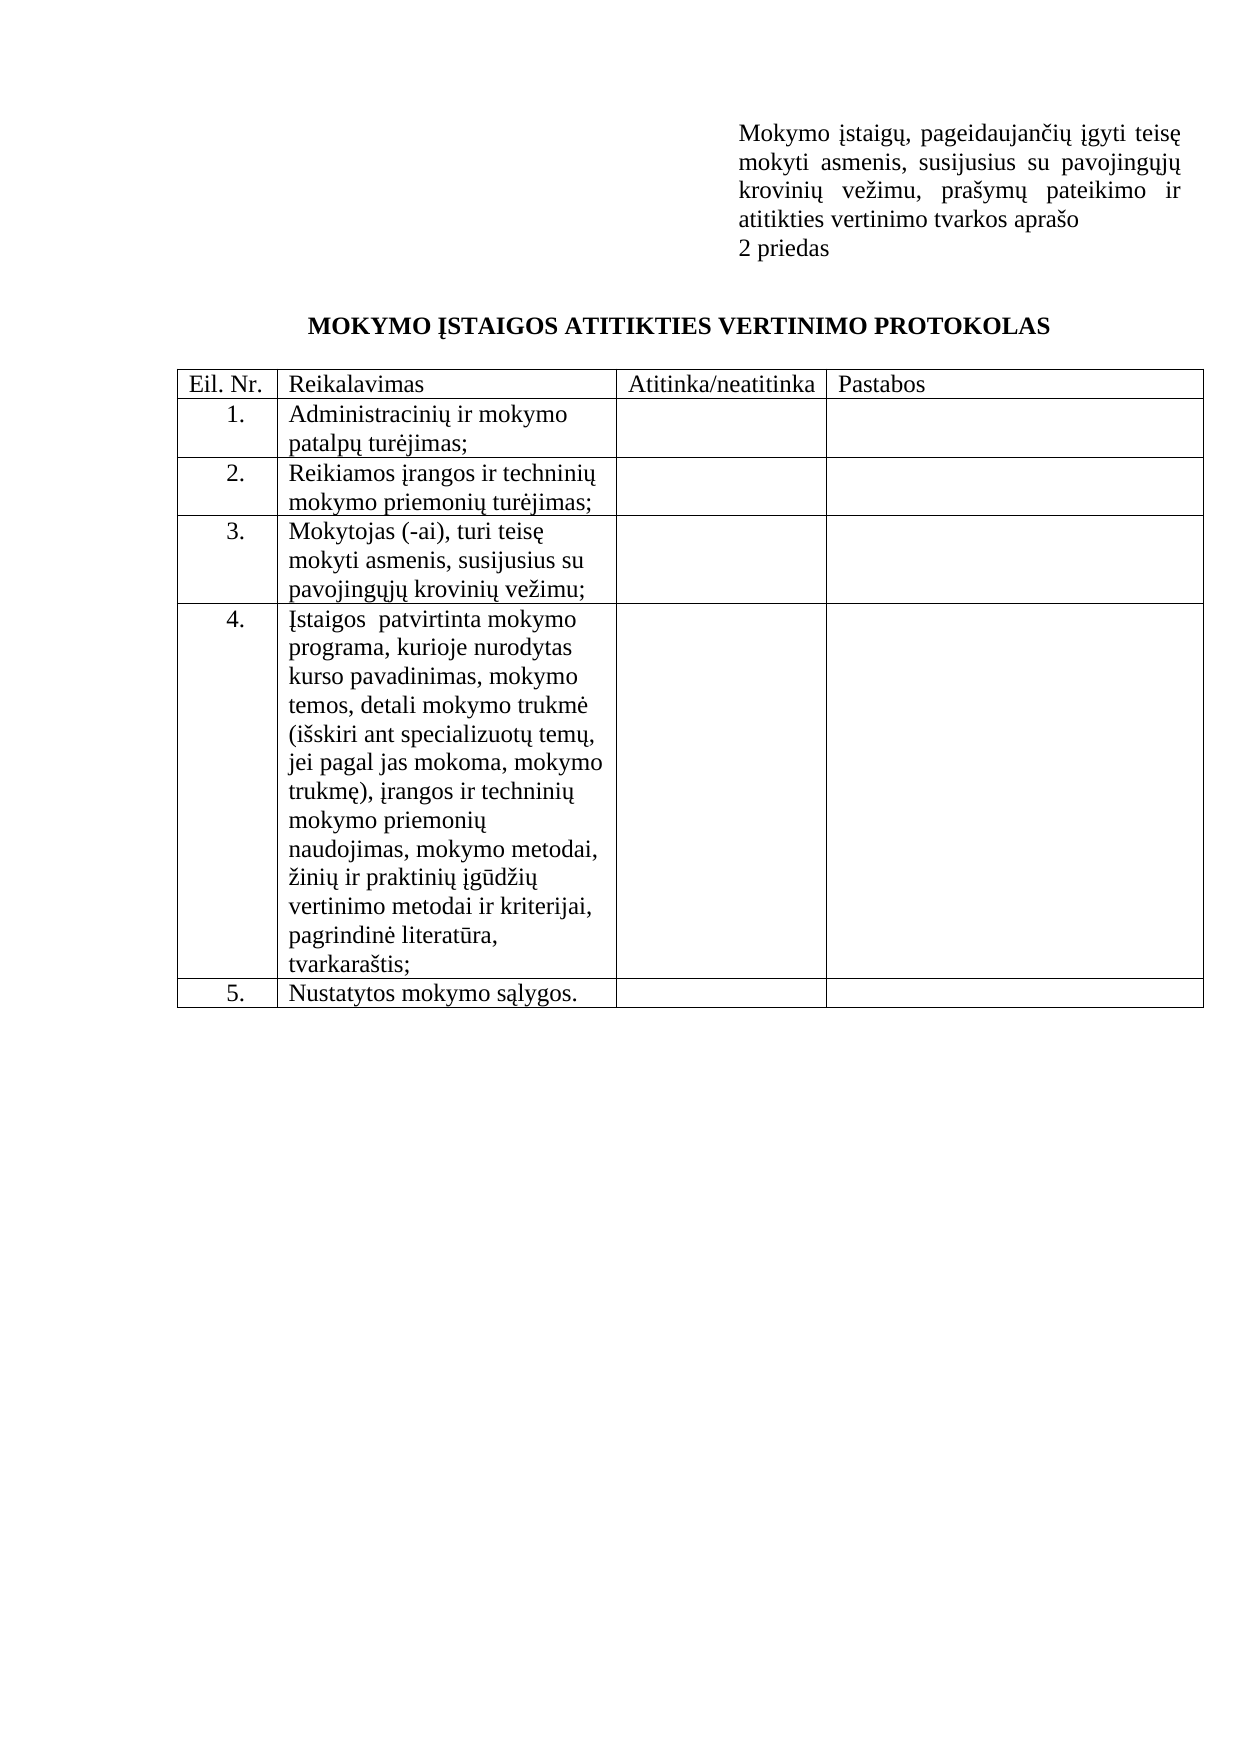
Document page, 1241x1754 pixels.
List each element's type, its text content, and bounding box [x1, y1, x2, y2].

table_cell 1. [178, 399, 277, 457]
table_cell 4. [178, 604, 277, 977]
table_cell Reikiamos įrangos ir techninių mokymo priemonių turėjimas; [278, 458, 616, 515]
table_cell [827, 979, 1203, 1007]
table_cell [827, 516, 1203, 603]
table_cell [827, 458, 1203, 515]
table_cell 3. [178, 516, 277, 603]
text 2 priedas [738, 233, 1181, 262]
table_cell [617, 604, 826, 977]
table_cell Administracinių ir mokymo patalpų turėjimas; [278, 399, 616, 457]
table_header Eil. Nr. [178, 370, 277, 398]
table_header Pastabos [827, 370, 1203, 398]
table_cell [827, 604, 1203, 977]
table_cell Įstaigos patvirtinta mokymo programa, kurioje nurodytas kurso pavadinimas, mokymo temos, detali mokymo trukmė (išskiri ant specializuotų temų, jei pagal jas mokoma, mokymo trukmę), įrangos ir techninių mokymo priemonių naudojimas, mokymo metodai, žinių ir praktinių įgūdžių vertinimo metodai ir kriterijai, pagrindinė literatūra, tvarkaraštis; [278, 604, 616, 977]
table_cell Nustatytos mokymo sąlygos. [278, 979, 616, 1007]
table_cell Mokytojas (-ai), turi teisę mokyti asmenis, susijusius su pavojingųjų krovinių vežimu; [278, 516, 616, 603]
text Mokymo įstaigų, pageidaujančių įgyti teisę mokyti asmenis, susijusius su pavojingųjų krovinių vežimu, prašymų pateikimo ir atitikties vertinimo tvarkos aprašo [738, 118, 1181, 233]
table_cell [617, 458, 826, 515]
table_header Atitinka/neatitinka [617, 370, 826, 398]
table_cell [827, 399, 1203, 457]
table_cell [617, 516, 826, 603]
text Mokymo įstaigos atitikties vertinimo protokolas [177, 311, 1181, 340]
table_cell [617, 399, 826, 457]
table_cell 2. [178, 458, 277, 515]
table_cell [617, 979, 826, 1007]
table_header Reikalavimas [278, 370, 616, 398]
table_cell 5. [178, 979, 277, 1007]
